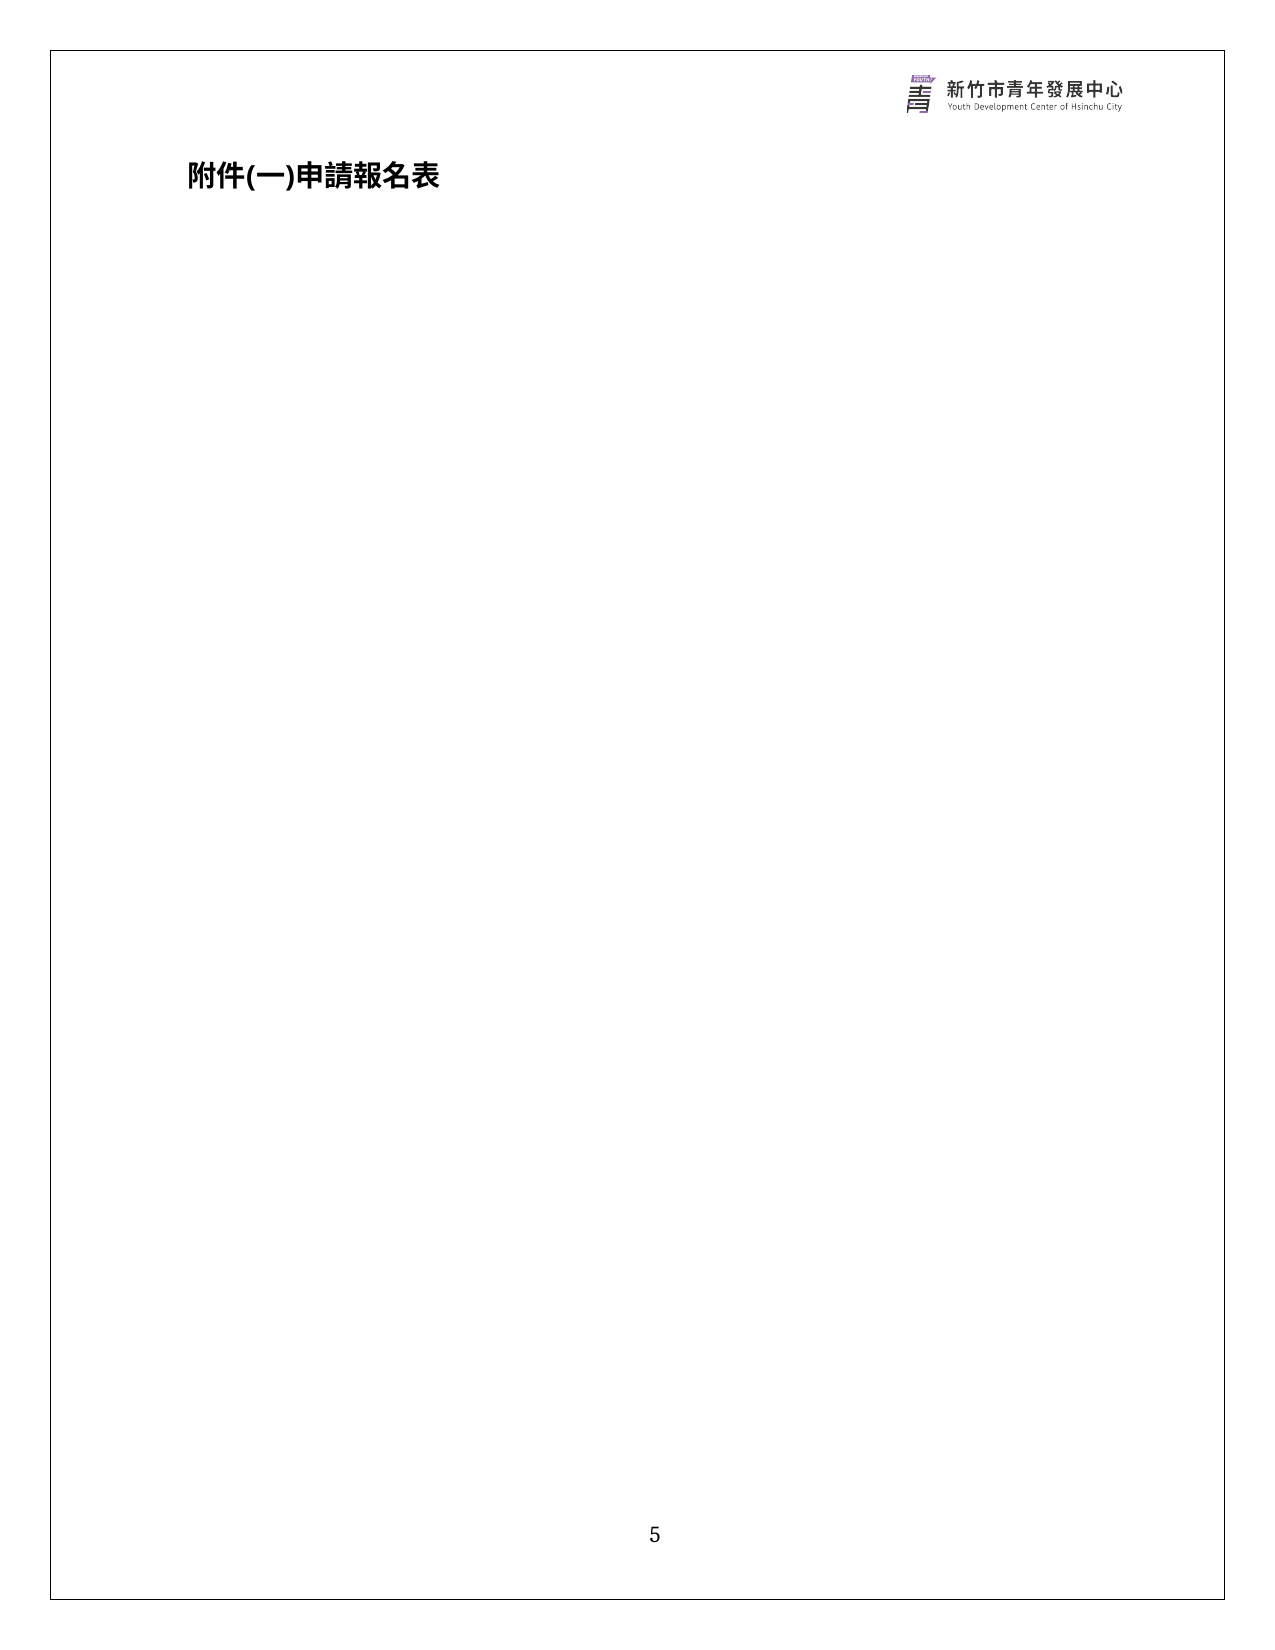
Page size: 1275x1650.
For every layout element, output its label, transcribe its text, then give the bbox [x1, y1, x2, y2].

subtitle 附件(一)申請報名表 [187, 150, 1122, 196]
picture [906, 75, 1123, 113]
